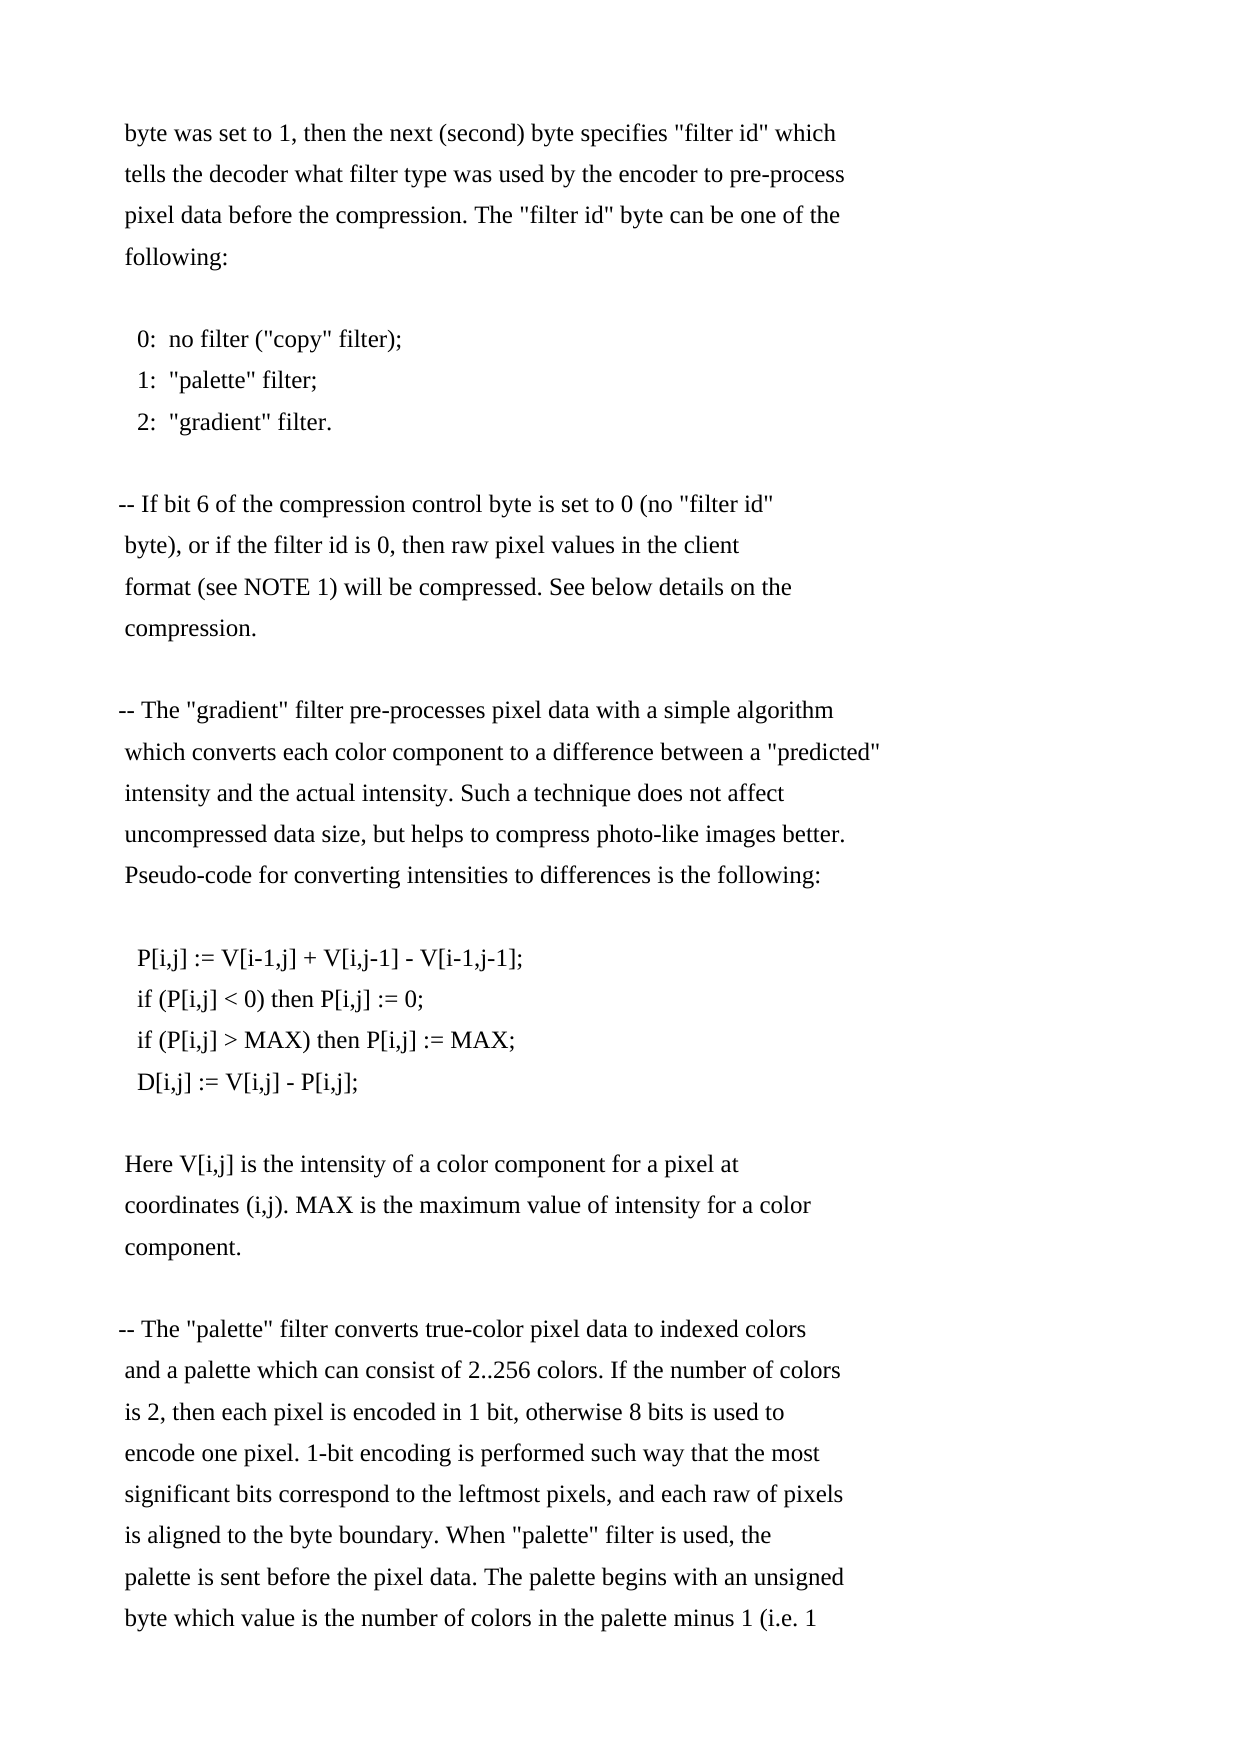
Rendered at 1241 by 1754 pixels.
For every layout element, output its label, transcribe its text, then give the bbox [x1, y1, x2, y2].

text Pseudo-code for converting intensities to differences is the following: [118, 861, 1122, 889]
text compression. [118, 613, 1122, 642]
text byte), or if the filter id is 0, then raw pixel values in the client [118, 531, 1122, 559]
text P[i,j] := V[i-1,j] + V[i,j-1] - V[i-1,j-1]; [118, 943, 1122, 972]
text if (P[i,j] > MAX) then P[i,j] := MAX; [118, 1026, 1122, 1054]
text following: [118, 242, 1122, 271]
text 1: "palette" filter; [118, 366, 1122, 394]
text significant bits correspond to the leftmost pixels, and each raw of pixels [118, 1479, 1122, 1508]
text D[i,j] := V[i,j] - P[i,j]; [118, 1067, 1122, 1096]
text encode one pixel. 1-bit encoding is performed such way that the most [118, 1438, 1122, 1467]
text if (P[i,j] < 0) then P[i,j] := 0; [118, 984, 1122, 1013]
text which converts each color component to a difference between a "predicted" [118, 737, 1122, 766]
text byte which value is the number of colors in the palette minus 1 (i.e. 1 [118, 1603, 1122, 1632]
text intensity and the actual intensity. Such a technique does not affect [118, 778, 1122, 807]
text Here V[i,j] is the intensity of a color component for a pixel at [118, 1149, 1122, 1178]
text and a palette which can consist of 2..256 colors. If the number of colors [118, 1356, 1122, 1384]
text is aligned to the byte boundary. When "palette" filter is used, the [118, 1521, 1122, 1549]
text uncompressed data size, but helps to compress photo-like images better. [118, 819, 1122, 848]
text palette is sent before the pixel data. The palette begins with an unsigned [118, 1562, 1122, 1591]
text 0: no filter ("copy" filter); [118, 324, 1122, 353]
text coordinates (i,j). MAX is the maximum value of intensity for a color [118, 1191, 1122, 1219]
text pixel data before the compression. The "filter id" byte can be one of the [118, 201, 1122, 229]
text -- The "palette" filter converts true-color pixel data to indexed colors [118, 1314, 1122, 1343]
text -- The "gradient" filter pre-processes pixel data with a simple algorithm [118, 696, 1122, 724]
text format (see NOTE 1) will be compressed. See below details on the [118, 572, 1122, 601]
text tells the decoder what filter type was used by the encoder to pre-process [118, 159, 1122, 188]
text component. [118, 1232, 1122, 1261]
text byte was set to 1, then the next (second) byte specifies "filter id" which [118, 118, 1122, 147]
text 2: "gradient" filter. [118, 407, 1122, 436]
text -- If bit 6 of the compression control byte is set to 0 (no "filter id" [118, 489, 1122, 518]
text is 2, then each pixel is encoded in 1 bit, otherwise 8 bits is used to [118, 1397, 1122, 1426]
